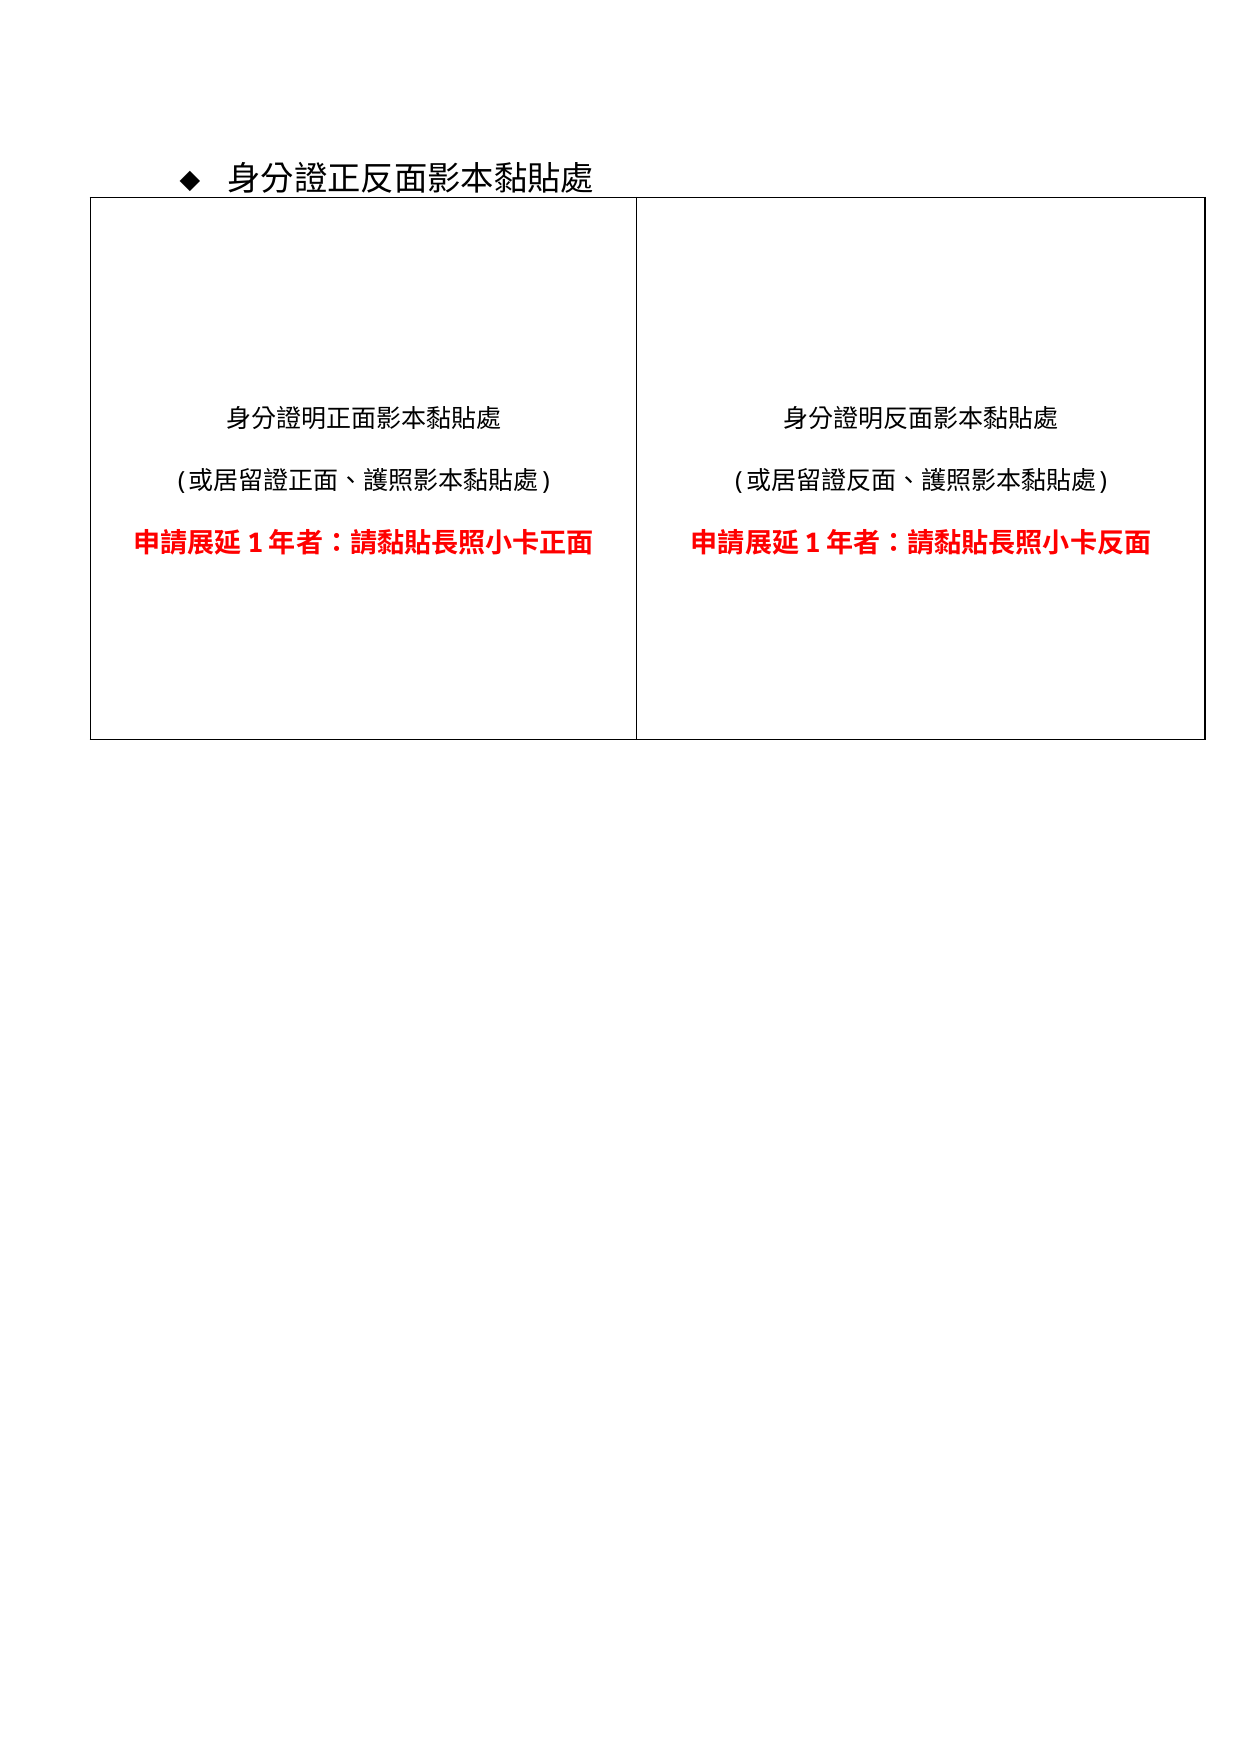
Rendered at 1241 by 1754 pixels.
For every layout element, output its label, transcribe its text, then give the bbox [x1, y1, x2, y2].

table_header 身分證明反面影本黏貼處 (或居留證反面、護照影本黏貼處) 申請展延1年者：請黏貼長照小卡反面 [637, 198, 1204, 739]
list 身分證正反面影本黏貼處 [177, 134, 1162, 197]
table_header 身分證明正面影本黏貼處 (或居留證正面、護照影本黏貼處) 申請展延1年者：請黏貼長照小卡正面 [91, 198, 636, 739]
